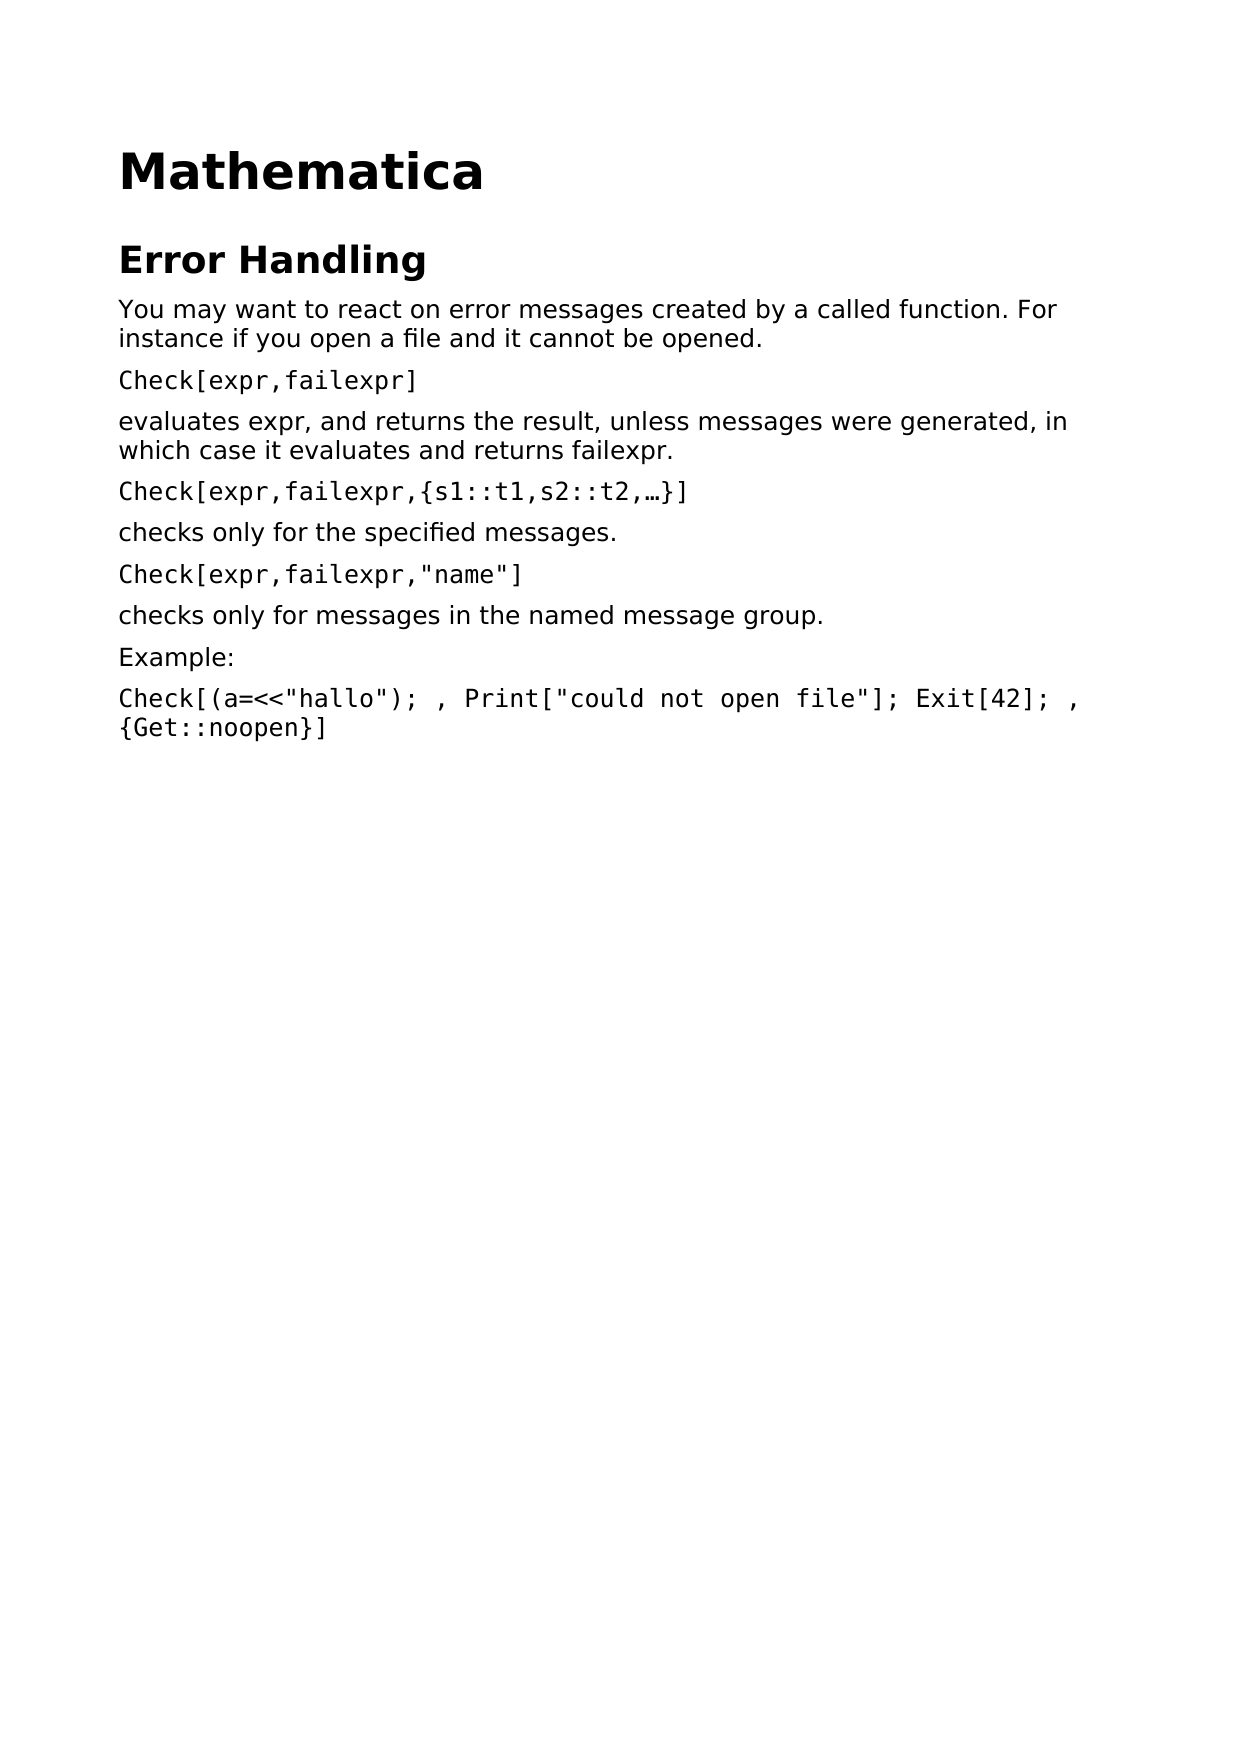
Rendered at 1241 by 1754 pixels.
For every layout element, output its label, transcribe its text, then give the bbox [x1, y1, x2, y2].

text You may want to react on error messages created by a called function. For instance if you open a file and it cannot be opened. [118, 295, 1122, 353]
text checks only for messages in the named message group. [118, 601, 1122, 630]
text Check[expr,failexpr,"name"] [118, 560, 1122, 589]
subtitle Mathematica [118, 143, 1122, 201]
text Example: [118, 643, 1122, 672]
subtitle Error Handling [118, 239, 1122, 282]
text evaluates expr, and returns the result, unless messages were generated, in which case it evaluates and returns failexpr. [118, 407, 1122, 465]
text checks only for the specified messages. [118, 518, 1122, 548]
text Check[expr,failexpr] [118, 366, 1122, 395]
text Check[expr,failexpr,{s1::t1,s2::t2,…}] [118, 478, 1122, 507]
text Check[(a=<<"hallo"); , Print["could not open file"]; Exit[42]; , {Get::noopen}] [118, 684, 1122, 743]
